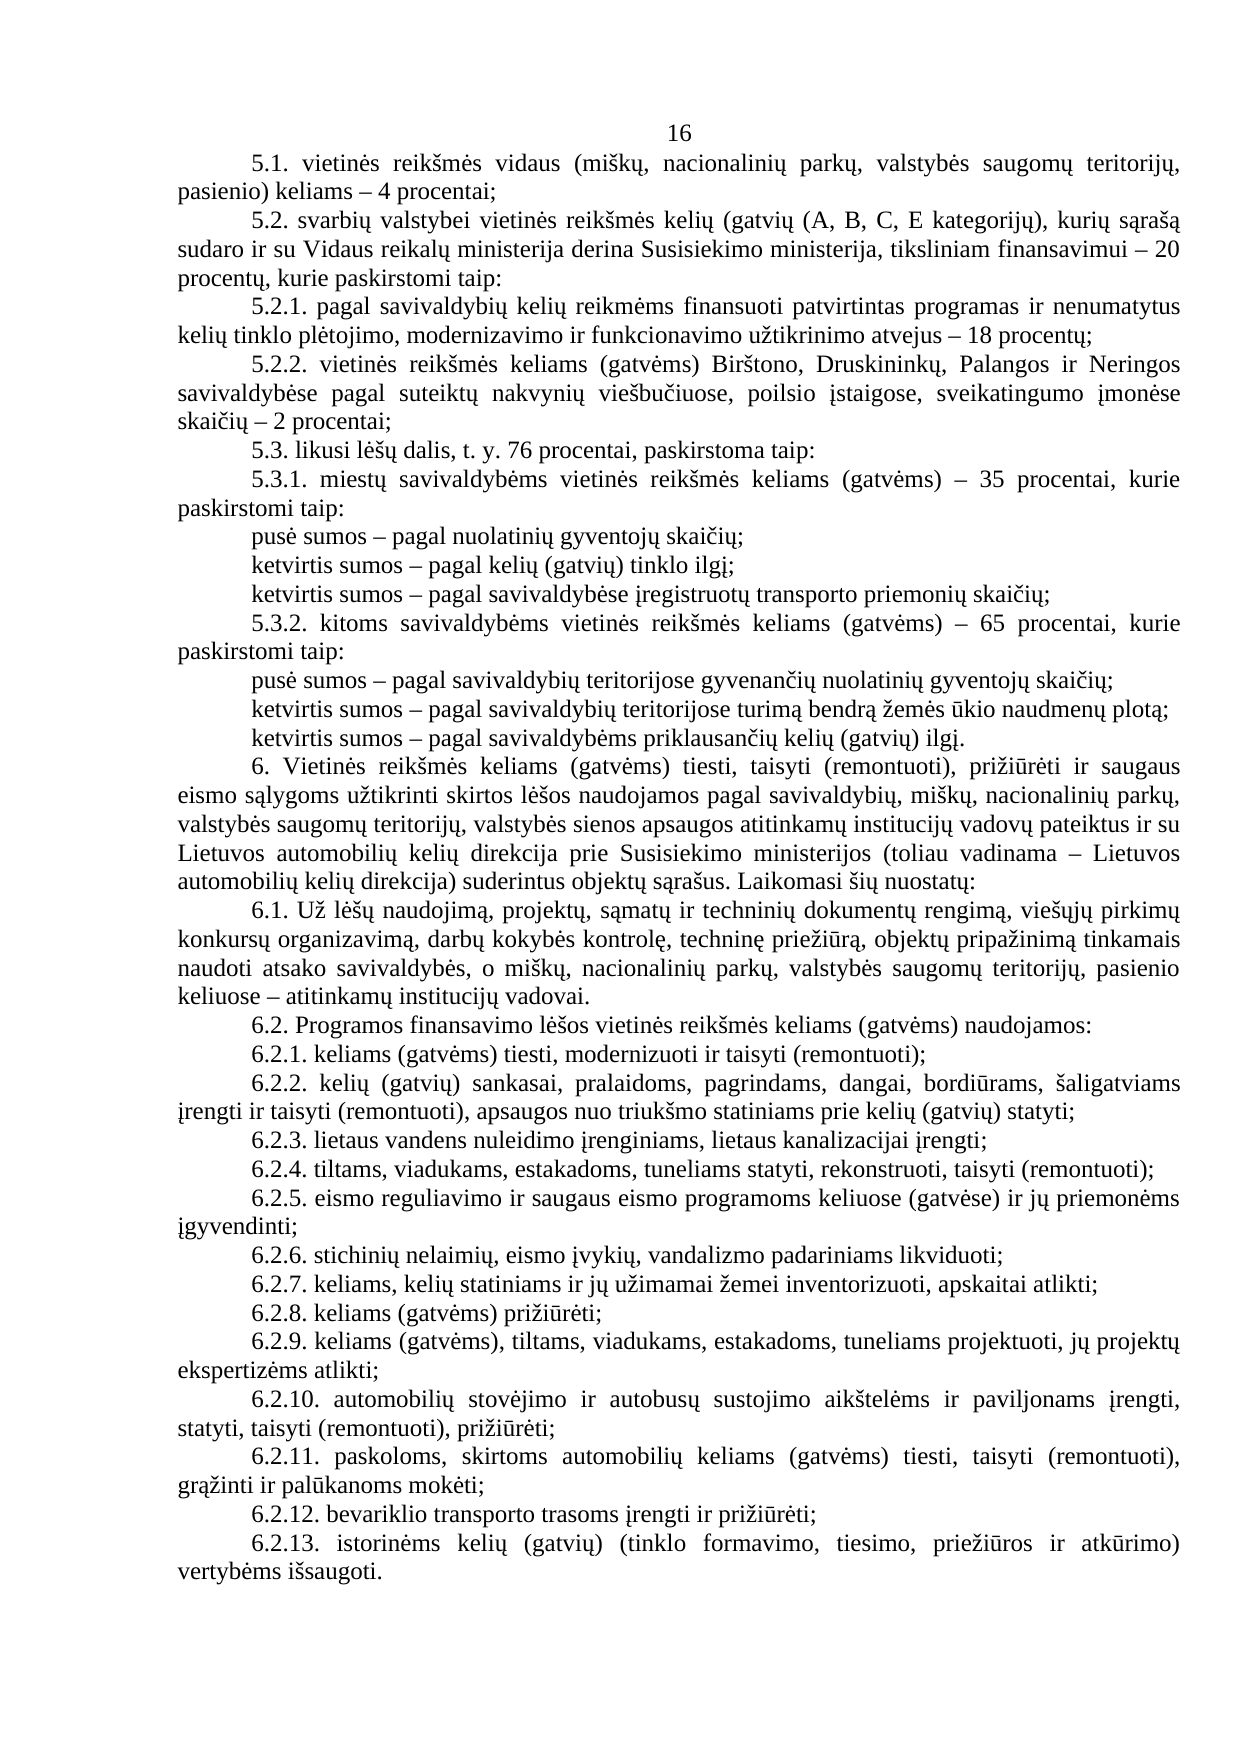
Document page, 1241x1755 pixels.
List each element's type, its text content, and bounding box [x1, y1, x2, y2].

text ketvirtis sumos – pagal kelių (gatvių) tinklo ilgį; [177, 550, 1181, 579]
text 6.2.10. automobilių stovėjimo ir autobusų sustojimo aikštelėms ir paviljonams įrengti, statyti, taisyti (remontuoti), prižiūrėti; [177, 1384, 1181, 1441]
text 5.1. vietinės reikšmės vidaus (miškų, nacionalinių parkų, valstybės saugomų teritorijų, pasienio) keliams – 4 procentai; [177, 148, 1181, 205]
text 6.2.5. eismo reguliavimo ir saugaus eismo programoms keliuose (gatvėse) ir jų priemonėms įgyvendinti; [177, 1183, 1181, 1240]
text 5.3.1. miestų savivaldybėms vietinės reikšmės keliams (gatvėms) – 35 procentai, kurie paskirstomi taip: [177, 464, 1181, 521]
text pusė sumos – pagal savivaldybių teritorijose gyvenančių nuolatinių gyventojų skaičių; [177, 665, 1181, 694]
text 6.2.13. istorinėms kelių (gatvių) (tinklo formavimo, tiesimo, priežiūros ir atkūrimo) vertybėms išsaugoti. [177, 1528, 1181, 1585]
text 6.2.4. tiltams, viadukams, estakadoms, tuneliams statyti, rekonstruoti, taisyti (remontuoti); [177, 1154, 1181, 1183]
text ketvirtis sumos – pagal savivaldybių teritorijose turimą bendrą žemės ūkio naudmenų plotą; [177, 694, 1181, 723]
text 6.2.9. keliams (gatvėms), tiltams, viadukams, estakadoms, tuneliams projektuoti, jų projektų ekspertizėms atlikti; [177, 1326, 1181, 1384]
text 6. Vietinės reikšmės keliams (gatvėms) tiesti, taisyti (remontuoti), prižiūrėti ir saugaus eismo sąlygoms užtikrinti skirtos lėšos naudojamos pagal savivaldybių, miškų, nacionalinių parkų, valstybės saugomų teritorijų, valstybės sienos apsaugos atitinkamų institucijų vadovų pateiktus ir su Lietuvos automobilių kelių direkcija prie Susisiekimo ministerijos (toliau vadinama – Lietuvos automobilių kelių direkcija) suderintus objektų sąrašus. Laikomasi šių nuostatų: [177, 751, 1181, 895]
text ketvirtis sumos – pagal savivaldybėse įregistruotų transporto priemonių skaičių; [177, 579, 1181, 608]
text 6.2.6. stichinių nelaimių, eismo įvykių, vandalizmo padariniams likviduoti; [177, 1240, 1181, 1269]
text 6.2. Programos finansavimo lėšos vietinės reikšmės keliams (gatvėms) naudojamos: [177, 1010, 1181, 1039]
text 6.2.3. lietaus vandens nuleidimo įrenginiams, lietaus kanalizacijai įrengti; [177, 1125, 1181, 1154]
text 5.2.1. pagal savivaldybių kelių reikmėms finansuoti patvirtintas programas ir nenumatytus kelių tinklo plėtojimo, modernizavimo ir funkcionavimo užtikrinimo atvejus – 18 procentų; [177, 291, 1181, 349]
text 6.2.1. keliams (gatvėms) tiesti, modernizuoti ir taisyti (remontuoti); [177, 1039, 1181, 1068]
text ketvirtis sumos – pagal savivaldybėms priklausančių kelių (gatvių) ilgį. [177, 723, 1181, 751]
text 5.2. svarbių valstybei vietinės reikšmės kelių (gatvių (A, B, C, E kategorijų), kurių sąrašą sudaro ir su Vidaus reikalų ministerija derina Susisiekimo ministerija, tiksliniam finansavimui – 20 procentų, kurie paskirstomi taip: [177, 205, 1181, 291]
text 6.2.2. kelių (gatvių) sankasai, pralaidoms, pagrindams, dangai, bordiūrams, šaligatviams įrengti ir taisyti (remontuoti), apsaugos nuo triukšmo statiniams prie kelių (gatvių) statyti; [177, 1068, 1181, 1125]
text 5.3. likusi lėšų dalis, t. y. 76 procentai, paskirstoma taip: [177, 435, 1181, 464]
text 6.2.12. bevariklio transporto trasoms įrengti ir prižiūrėti; [177, 1499, 1181, 1528]
text pusė sumos – pagal nuolatinių gyventojų skaičių; [177, 521, 1181, 550]
text 6.1. Už lėšų naudojimą, projektų, sąmatų ir techninių dokumentų rengimą, viešųjų pirkimų konkursų organizavimą, darbų kokybės kontrolę, techninę priežiūrą, objektų pripažinimą tinkamais naudoti atsako savivaldybės, o miškų, nacionalinių parkų, valstybės saugomų teritorijų, pasienio keliuose – atitinkamų institucijų vadovai. [177, 895, 1181, 1010]
text 5.2.2. vietinės reikšmės keliams (gatvėms) Birštono, Druskininkų, Palangos ir Neringos savivaldybėse pagal suteiktų nakvynių viešbučiuose, poilsio įstaigose, sveikatingumo įmonėse skaičių – 2 procentai; [177, 349, 1181, 435]
text 6.2.11. paskoloms, skirtoms automobilių keliams (gatvėms) tiesti, taisyti (remontuoti), grąžinti ir palūkanoms mokėti; [177, 1441, 1181, 1499]
text 6.2.8. keliams (gatvėms) prižiūrėti; [177, 1298, 1181, 1326]
text 5.3.2. kitoms savivaldybėms vietinės reikšmės keliams (gatvėms) – 65 procentai, kurie paskirstomi taip: [177, 608, 1181, 665]
text 6.2.7. keliams, kelių statiniams ir jų užimamai žemei inventorizuoti, apskaitai atlikti; [177, 1269, 1181, 1298]
